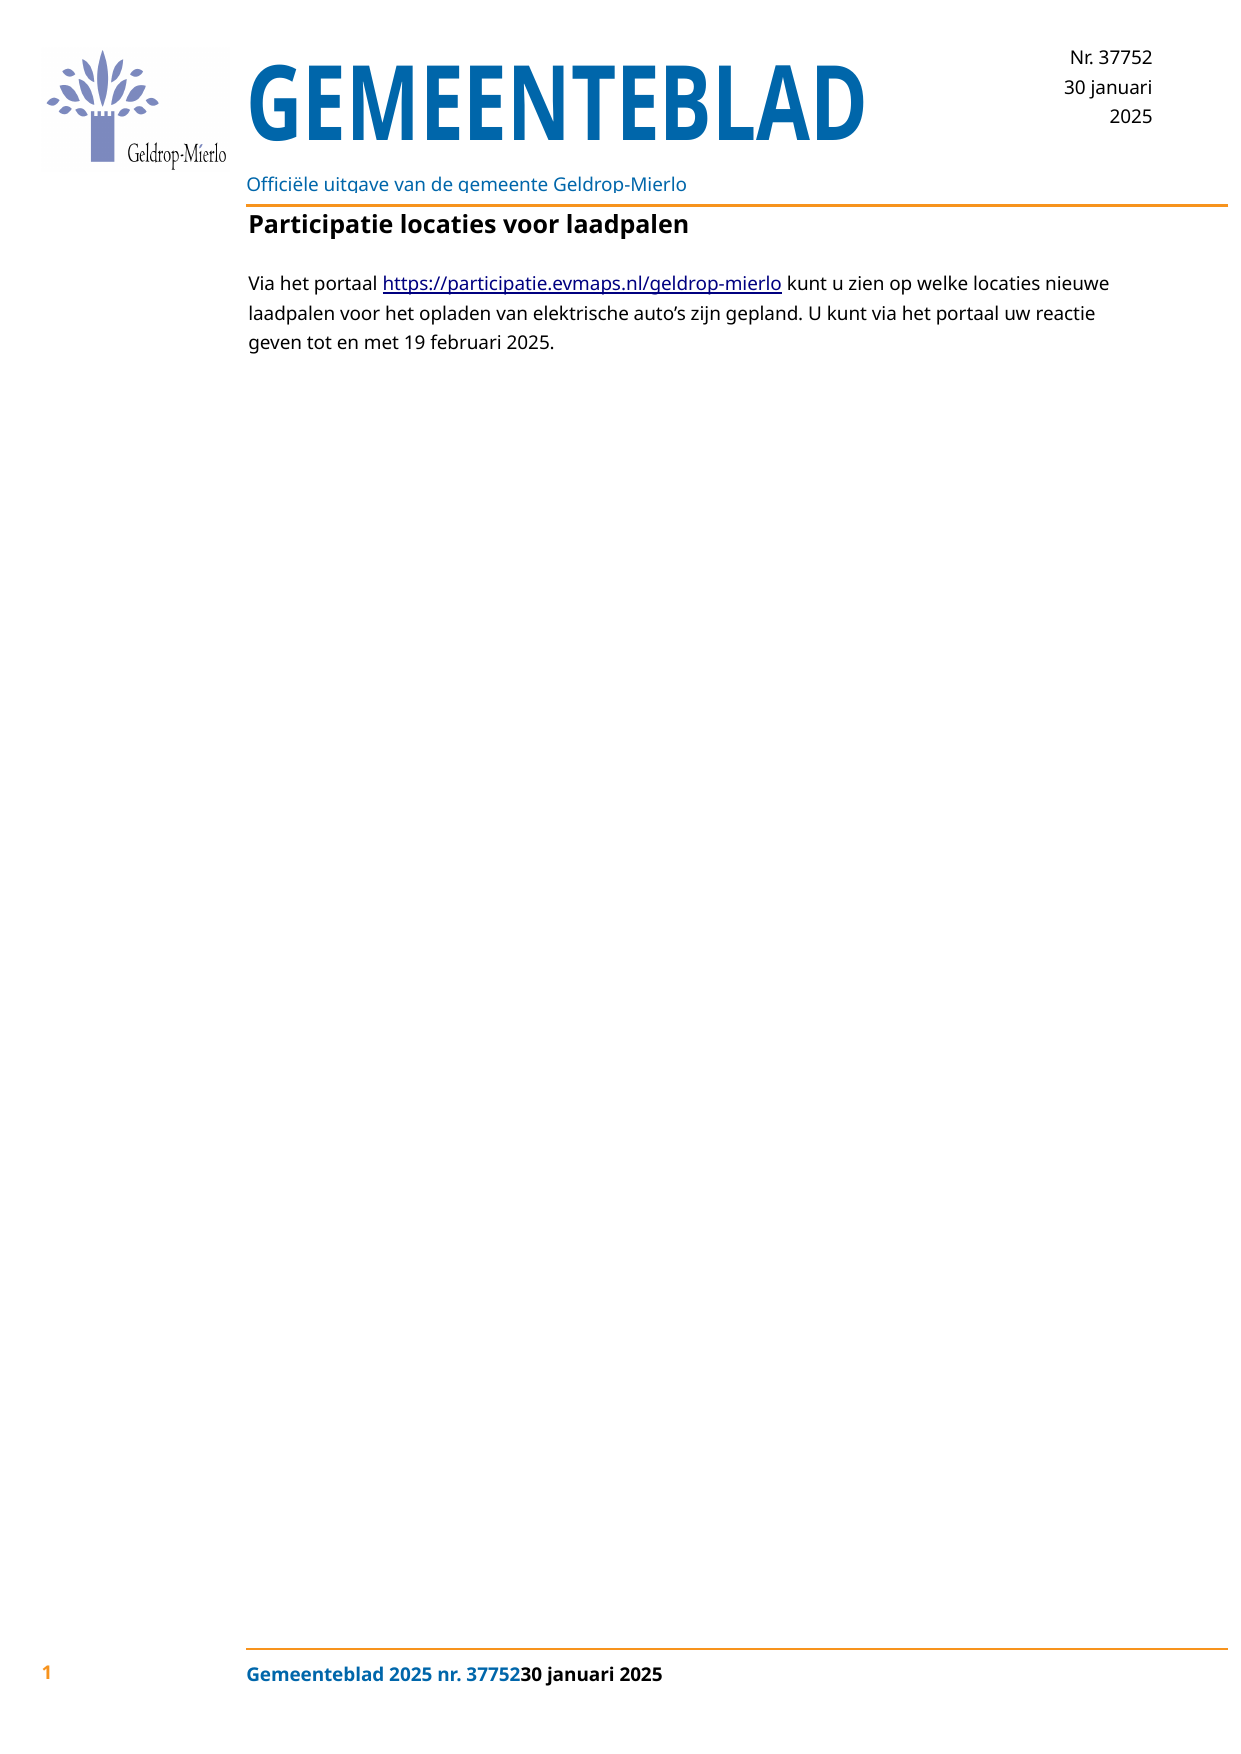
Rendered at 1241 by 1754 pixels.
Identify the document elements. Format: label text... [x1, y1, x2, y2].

text Participatie locaties voor laadpalen [248, 207, 1152, 241]
picture [41, 47, 231, 172]
text Via het portaal https://participatie.evmaps.nl/geldrop-mierlo kunt u zien op welke locaties nieuwe laadpalen voor het opladen van elektrische auto’s zijn gepland. U kunt via het portaal uw reactie geven tot en met 19 februari 2025. [248, 270, 1152, 355]
